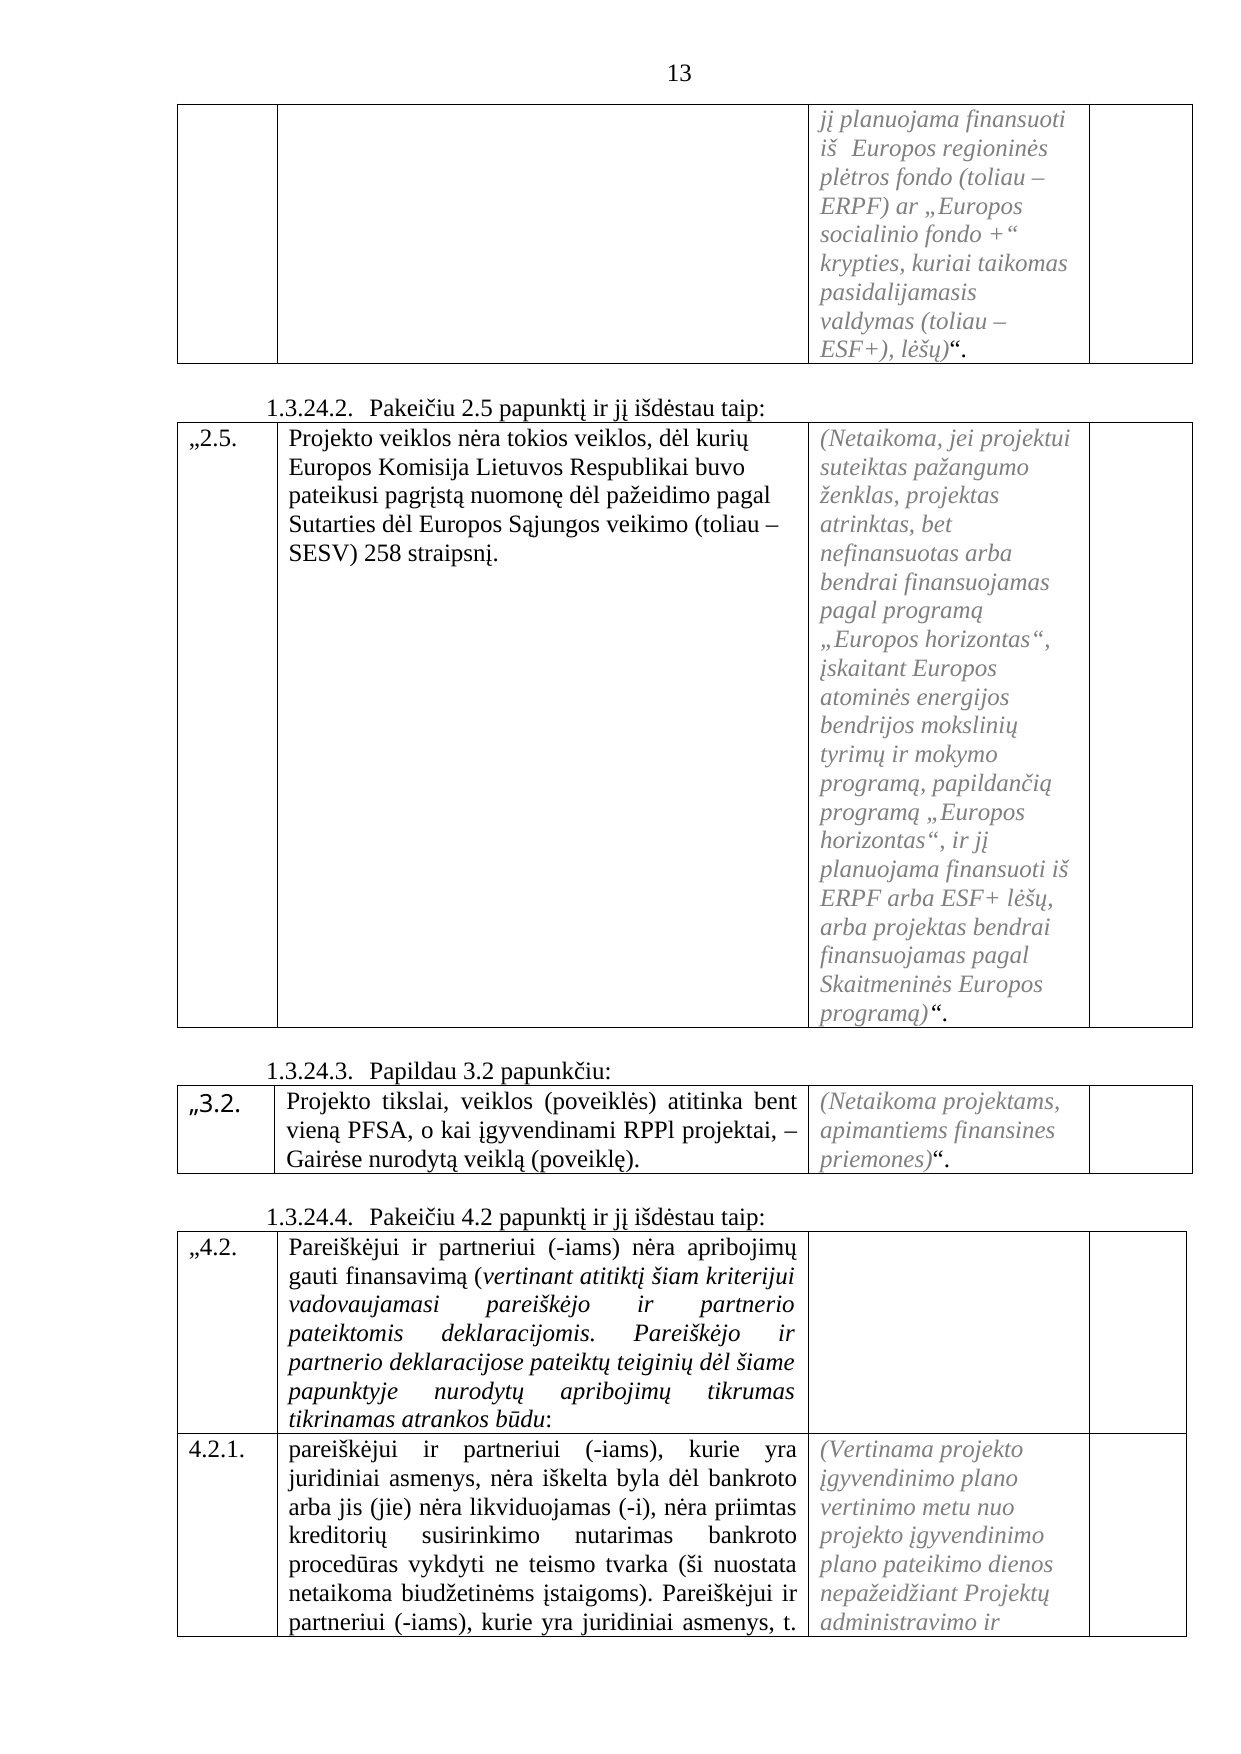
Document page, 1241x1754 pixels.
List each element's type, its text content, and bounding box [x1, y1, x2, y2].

table_header Pareiškėjui ir partneriui (-iams) nėra apribojimų gauti finansavimą (vertinant atitiktį šiam kriterijui vadovaujamasi pareiškėjo ir partnerio pateiktomis deklaracijomis. Pareiškėjo ir partnerio deklaracijose pateiktų teiginių dėl šiame papunktyje nurodytų apribojimų tikrumas tikrinamas atrankos būdu: [278, 1232, 808, 1433]
table_cell [1090, 1434, 1186, 1636]
table_header „4.2. [178, 1232, 277, 1433]
table_header (Netaikoma, jei projektui suteiktas pažangumo ženklas, projektas atrinktas, bet nefinansuotas arba bendrai finansuojamas pagal programą „Europos horizontas“, įskaitant Europos atominės energijos bendrijos mokslinių tyrimų ir mokymo programą, papildančią programą „Europos horizontas“, ir jį planuojama finansuoti iš ERPF arba ESF+ lėšų, arba projektas bendrai finansuojamas pagal Skaitmeninės Europos programą)“. [809, 423, 1089, 1027]
table_cell pareiškėjui ir partneriui (-iams), kurie yra juridiniai asmenys, nėra iškelta byla dėl bankroto arba jis (jie) nėra likviduojamas (-i), nėra priimtas kreditorių susirinkimo nutarimas bankroto procedūras vykdyti ne teismo tvarka (ši nuostata netaikoma biudžetinėms įstaigoms). Pareiškėjui ir partneriui (-iams), kurie yra juridiniai asmenys, t. [278, 1434, 808, 1636]
table_header (Netaikoma projektams, apimantiems finansines priemones)“. [809, 1086, 1089, 1172]
table_header [1090, 423, 1192, 1027]
text 1.3.24.4. Pakeičiu 4.2 papunktį ir jį išdėstau taip: [266, 1202, 1181, 1231]
table_header „3.2. [178, 1086, 274, 1172]
table_header jį planuojama finansuoti iš Europos regioninės plėtros fondo (toliau – ERPF) ar „Europos socialinio fondo +“ krypties, kuriai taikomas pasidalijamasis valdymas (toliau – ESF+), lėšų)“. [809, 105, 1089, 363]
text 1.3.24.3. Papildau 3.2 papunkčiu: [266, 1056, 1181, 1085]
table_header [178, 105, 277, 363]
text 1.3.24.2. Pakeičiu 2.5 papunktį ir jį išdėstau taip: [266, 393, 1181, 422]
table_cell (Vertinama projekto įgyvendinimo plano vertinimo metu nuo projekto įgyvendinimo plano pateikimo dienos nepažeidžiant Projektų administravimo ir [809, 1434, 1089, 1636]
table_header Projekto tikslai, veiklos (poveiklės) atitinka bent vieną PFSA, o kai įgyvendinami RPPl projektai, – Gairėse nurodytą veiklą (poveiklę). [275, 1086, 808, 1172]
table_header „2.5. [178, 423, 277, 1027]
table_header [809, 1232, 1089, 1433]
table_header [1090, 1232, 1186, 1433]
table_header [1090, 1086, 1192, 1172]
table_header [1090, 105, 1192, 363]
table_header [278, 105, 808, 363]
table_cell 4.2.1. [178, 1434, 277, 1636]
table_header Projekto veiklos nėra tokios veiklos, dėl kurių Europos Komisija Lietuvos Respublikai buvo pateikusi pagrįstą nuomonę dėl pažeidimo pagal Sutarties dėl Europos Sąjungos veikimo (toliau –SESV) 258 straipsnį. [278, 423, 808, 1027]
